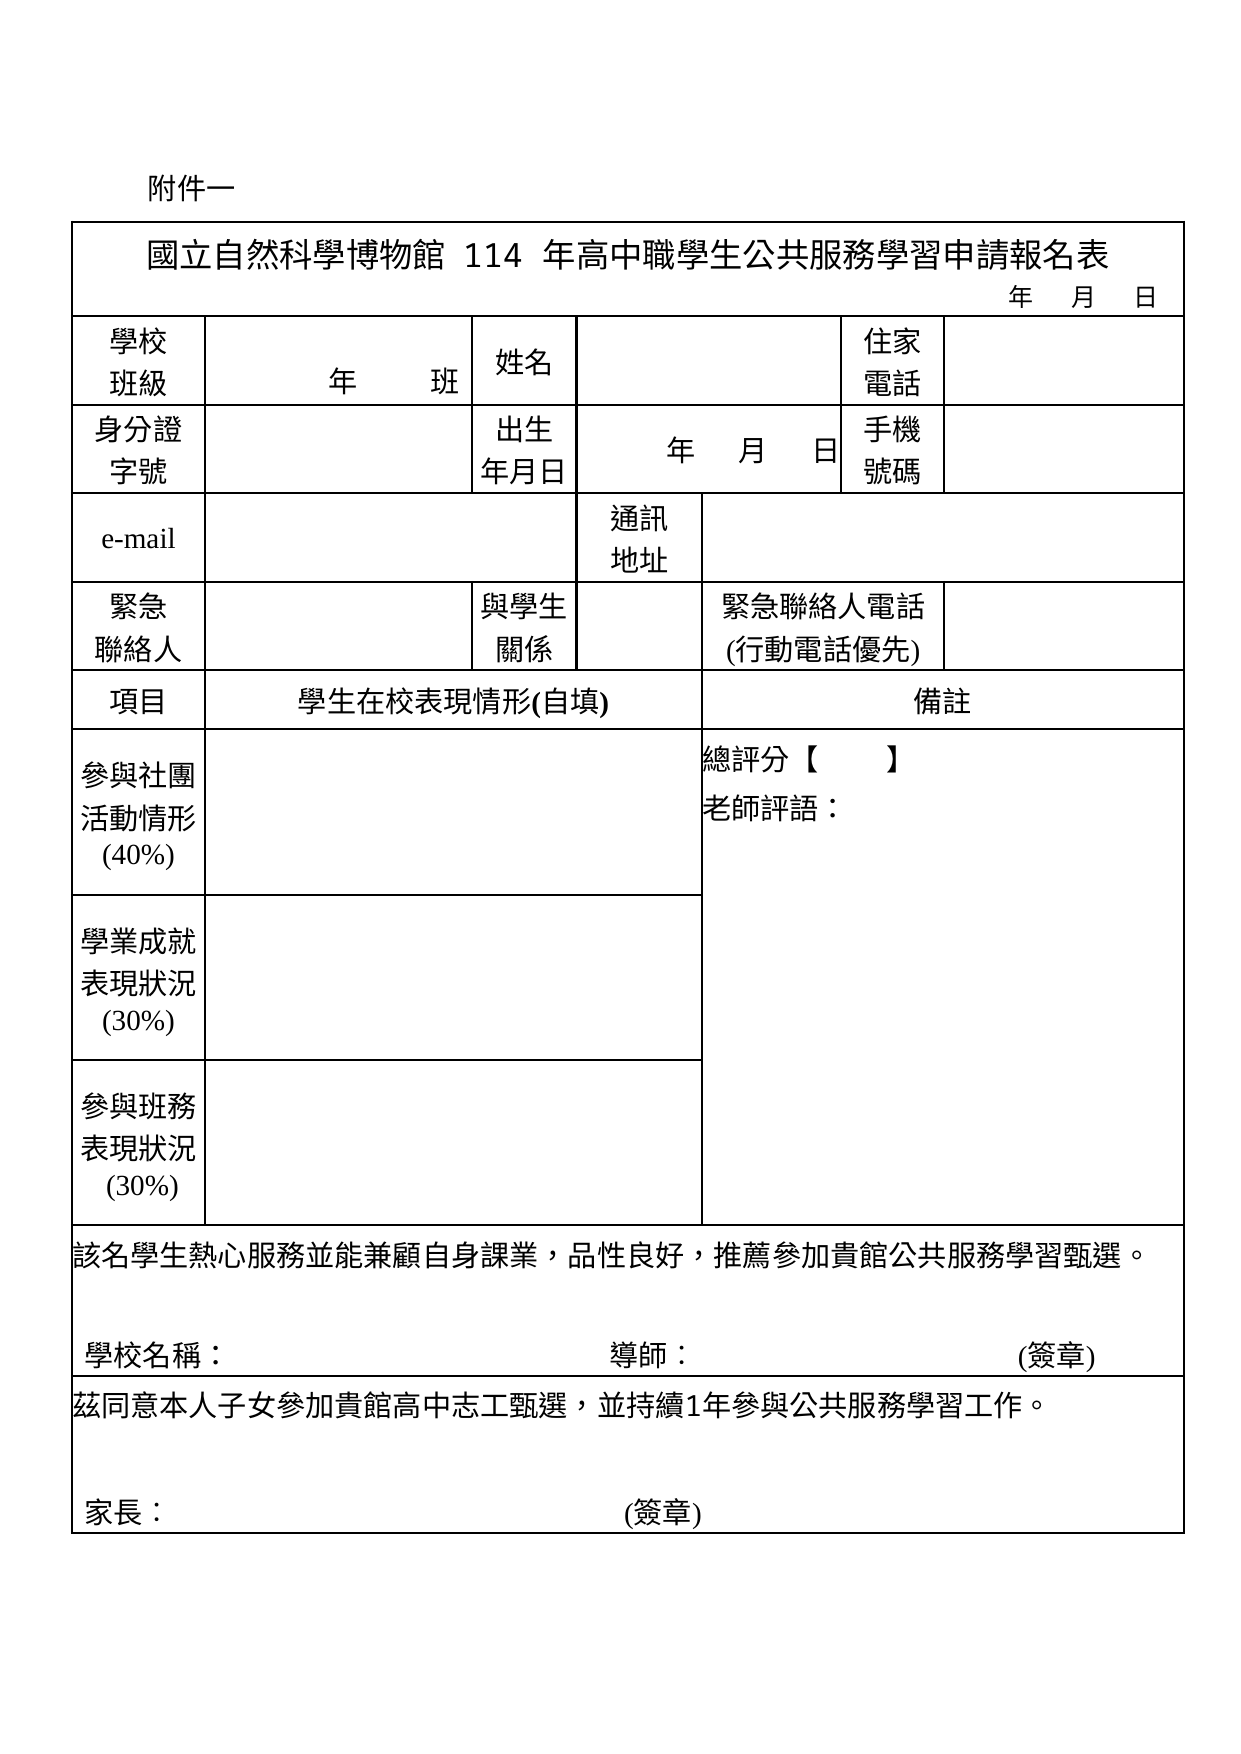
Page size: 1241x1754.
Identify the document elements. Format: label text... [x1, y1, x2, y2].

table_cell [945, 406, 1183, 492]
table_cell 備註 [703, 671, 1183, 728]
table_cell 緊急聯絡人電話 (行動電話優先) [703, 583, 943, 669]
table_cell 出生 年月日 [473, 406, 575, 492]
table_cell 參與社團 活動情形 (40%) [73, 730, 204, 894]
table_cell [206, 730, 701, 894]
table_cell 年 班 [206, 317, 471, 404]
table_cell 學校 班級 [73, 317, 204, 404]
table_cell e-mail [73, 494, 204, 581]
table_cell 參與班務 表現狀況 (30%) [73, 1061, 204, 1224]
table_cell 手機 號碼 [842, 406, 943, 492]
table_cell [206, 583, 471, 669]
table_cell 身分證 字號 [73, 406, 204, 492]
table_cell [206, 1061, 701, 1224]
table_cell [703, 494, 1183, 581]
table_cell 姓名 [473, 317, 575, 404]
table_cell [206, 896, 701, 1059]
table_cell 茲同意本人子女參加貴館高中志工甄選，並持續1年參與公共服務學習工作。 家長︰ (簽章) [73, 1377, 1183, 1532]
table_cell [578, 583, 701, 669]
table_cell [945, 317, 1183, 404]
table_cell 通訊 地址 [578, 494, 701, 581]
table_header 國立自然科學博物館 114 年高中職學生公共服務學習申請報名表 年 月 日 [73, 223, 1183, 315]
table_cell [578, 317, 840, 404]
table_cell 學業成就 表現狀況 (30%) [73, 896, 204, 1059]
table_cell [945, 583, 1183, 669]
table_cell 學生在校表現情形(自填) [206, 671, 701, 728]
table_cell 總評分【 】 老師評語： [703, 730, 1183, 1224]
table_cell 該名學生熱心服務並能兼顧自身課業，品性良好，推薦參加貴館公共服務學習甄選。 學校名稱： 導師︰ (簽章) [73, 1226, 1183, 1375]
table_cell [206, 494, 575, 581]
table_cell 年 月 日 [578, 406, 840, 492]
table_cell 項目 [73, 671, 204, 728]
table_cell [206, 406, 471, 492]
table_cell 緊急 聯絡人 [73, 583, 204, 669]
table_cell 住家 電話 [842, 317, 943, 404]
text 附件一 [148, 166, 1092, 208]
table_cell 與學生 關係 [473, 583, 575, 669]
